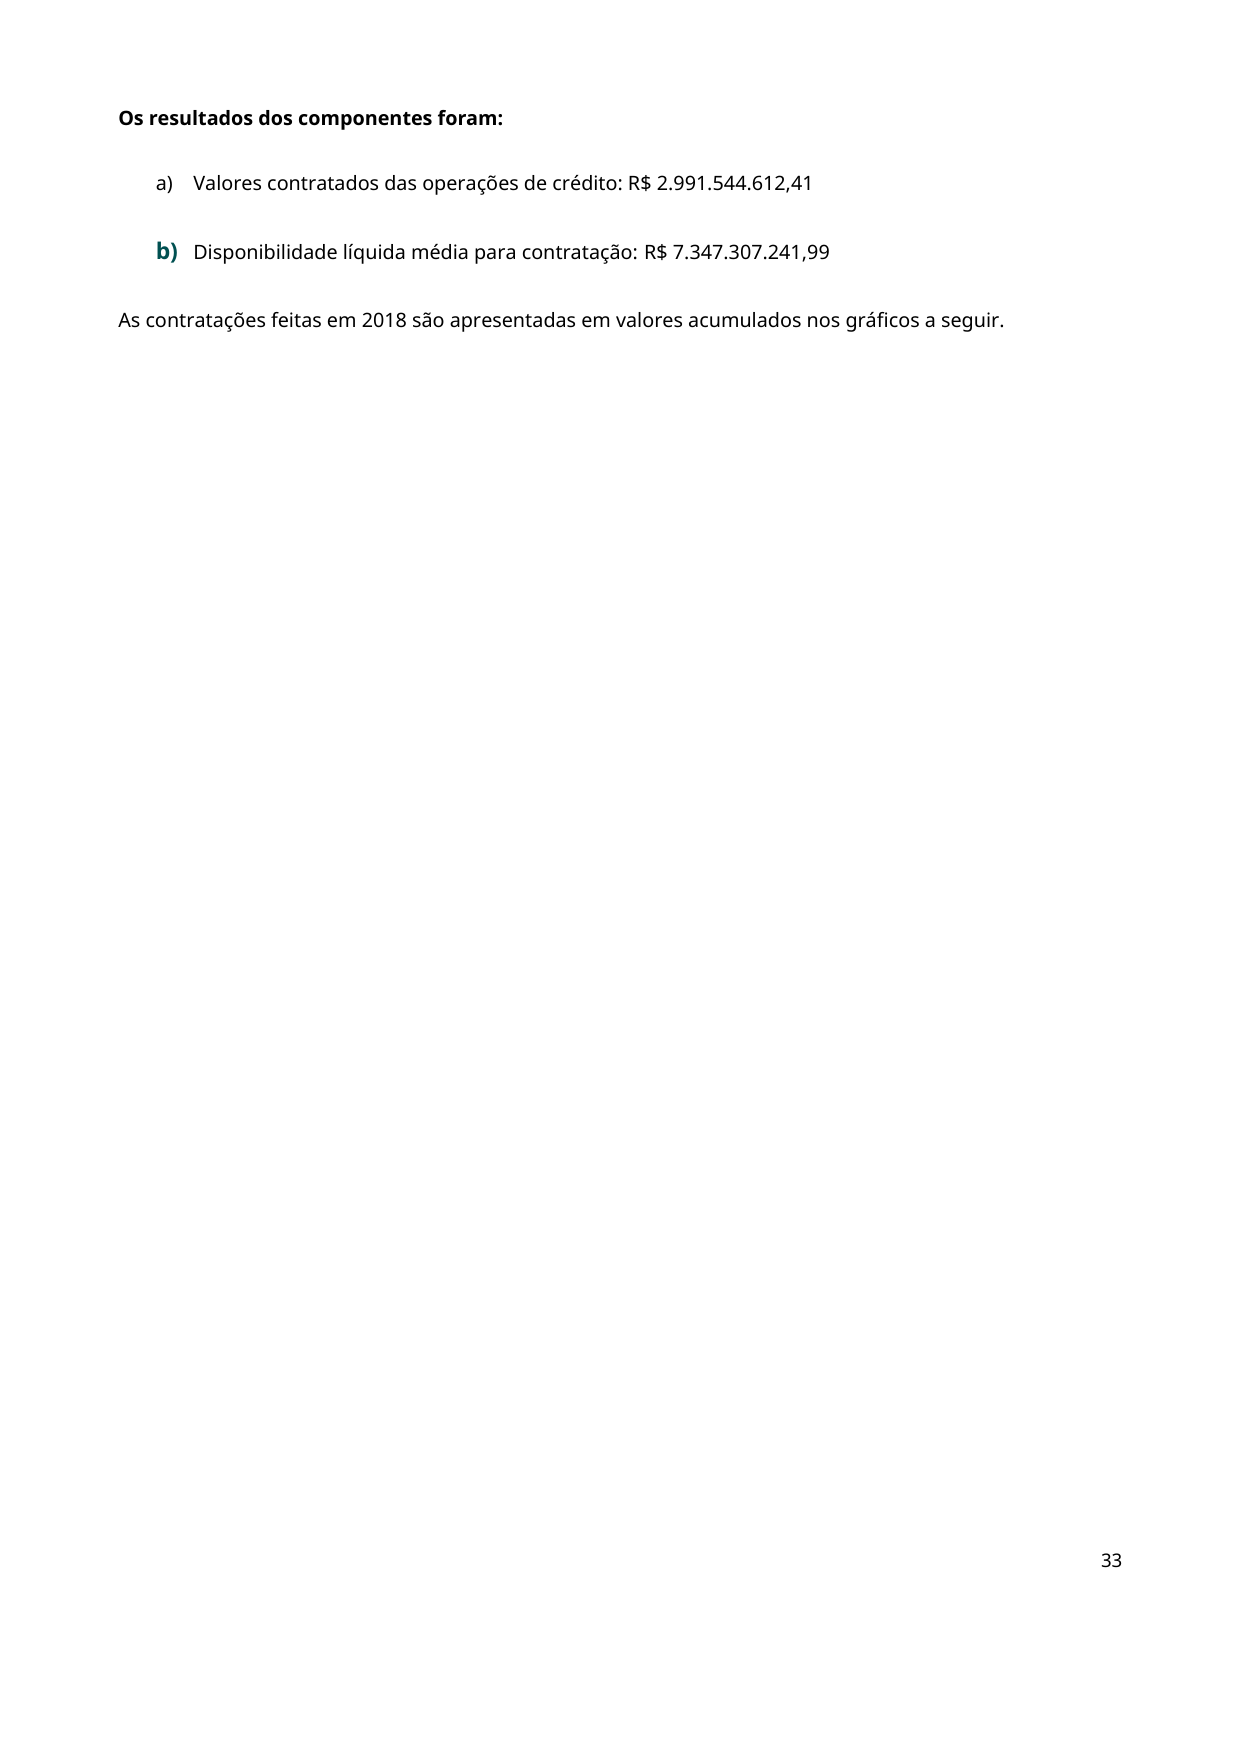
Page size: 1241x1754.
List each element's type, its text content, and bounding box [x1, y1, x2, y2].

list Disponibilidade líquida média para contratação: R$ 7.347.307.241,99 [156, 234, 1122, 266]
text Os resultados dos componentes foram: [118, 104, 1122, 131]
text As contratações feitas em 2018 são apresentadas em valores acumulados nos gráficos a seguir. [118, 306, 1122, 333]
list Valores contratados das operações de crédito: R$ 2.991.544.612,41 [156, 169, 1122, 196]
